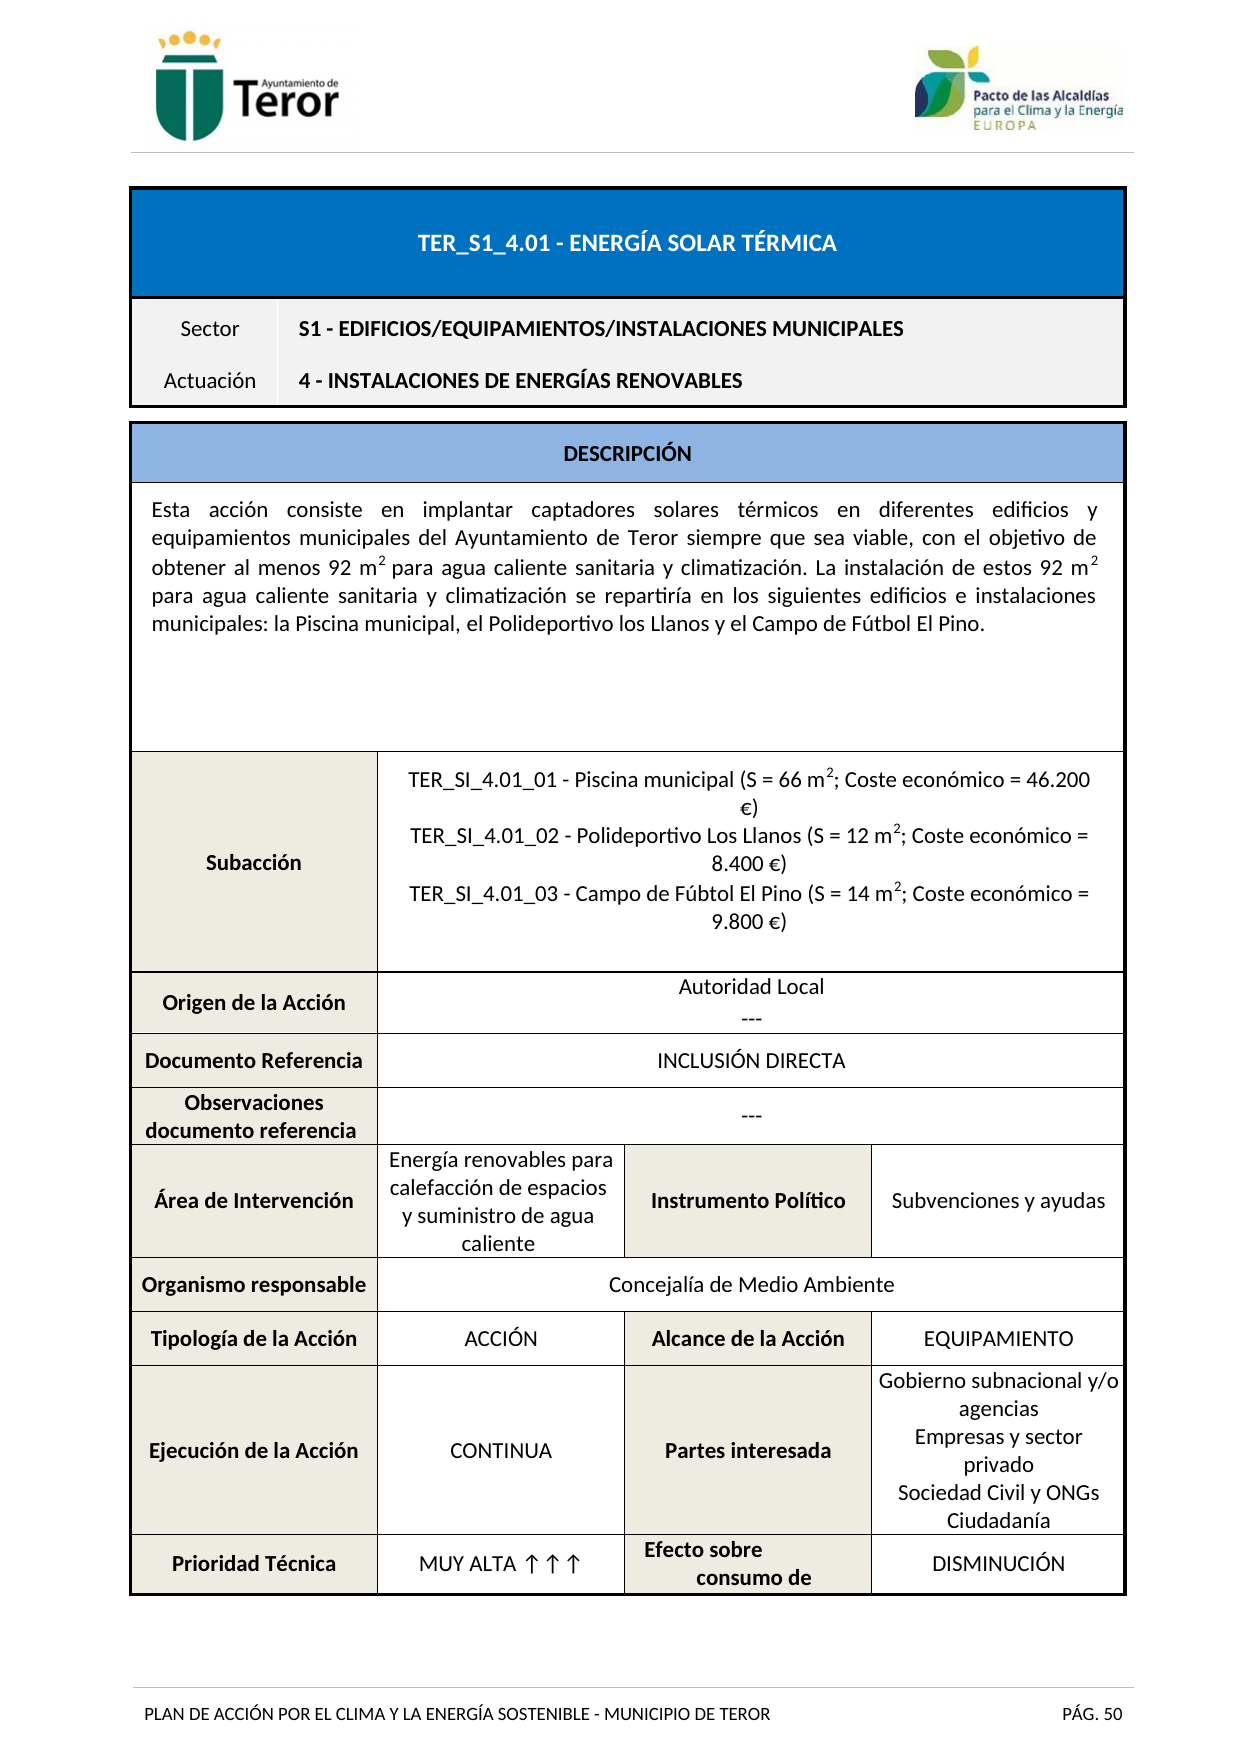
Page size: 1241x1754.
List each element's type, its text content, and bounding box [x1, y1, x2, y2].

table_cell Prioridad Técnica [132, 1535, 377, 1593]
table_cell Tipología de la Acción [132, 1312, 377, 1365]
table_cell Subacción [132, 752, 377, 971]
table_cell Documento Referencia [132, 1034, 377, 1087]
table_cell TER_SI_4.01_01 - Piscina municipal (S = 66 m2; Coste económico = 46.200 €) TER_SI_4.01_02 - Polideportivo Los Llanos (S = 12 m2; Coste económico = 8.400 €) TER_SI_4.01_03 - Campo de Fúbtol El Pino (S = 14 m2; Coste económico = 9.800 €) [378, 752, 1123, 971]
table_cell Actuación [132, 355, 277, 405]
table_cell Partes interesada [625, 1366, 871, 1534]
table_cell [131, 408, 1125, 421]
table_cell Autoridad Local --- [378, 973, 1123, 1032]
picture [144, 23, 356, 152]
table_cell Subvenciones y ayudas [872, 1145, 1123, 1257]
table_cell DISMINUCIÓN [872, 1535, 1123, 1593]
table_cell INCLUSIÓN DIRECTA [378, 1034, 1123, 1087]
table_cell CONTINUA [378, 1366, 624, 1534]
table_cell Concejalía de Medio Ambiente [378, 1258, 1123, 1311]
table_header TER_S1_4.01 - ENERGÍA SOLAR TÉRMICA [132, 190, 1123, 296]
table_cell DESCRIPCIÓN [132, 424, 1123, 482]
table_cell Ejecución de la Acción [132, 1366, 377, 1534]
table_cell Área de Intervención [132, 1145, 377, 1257]
picture [915, 46, 1123, 130]
table_cell Efecto sobre consumo de energía [625, 1535, 871, 1593]
table_cell Energía renovables para calefacción de espacios y suministro de agua caliente [378, 1145, 624, 1257]
table_cell MUY ALTA ↑↑↑ [378, 1535, 624, 1593]
table_cell Esta acción consiste en implantar captadores solares térmicos en diferentes edificios y equipamientos municipales del Ayuntamiento de Teror siempre que sea viable, con el objetivo de obtener al menos 92 m2 para agua caliente sanitaria y climatización. La instalación de estos 92 m2 para agua caliente sanitaria y climatización se repartiría en los siguientes edificios e instalaciones municipales: la Piscina municipal, el Polideportivo los Llanos y el Campo de Fútbol El Pino. [132, 483, 1123, 751]
table_cell Observaciones documento referencia [132, 1088, 377, 1144]
table_cell Sector [132, 299, 277, 355]
table_cell Instrumento Político [625, 1145, 871, 1257]
table_cell EQUIPAMIENTO [872, 1312, 1123, 1365]
table_cell Organismo responsable [132, 1258, 377, 1311]
table_cell Origen de la Acción [132, 973, 377, 1032]
table_cell ACCIÓN [378, 1312, 624, 1365]
table_cell 4 - INSTALACIONES DE ENERGÍAS RENOVABLES [278, 355, 872, 405]
table_cell [872, 355, 1123, 405]
table_cell Gobierno subnacional y/o agencias Empresas y sector privado Sociedad Civil y ONGs Ciudadanía [872, 1366, 1123, 1534]
table_cell Alcance de la Acción [625, 1312, 871, 1365]
table_cell --- [378, 1088, 1123, 1144]
table_cell S1 - EDIFICIOS/EQUIPAMIENTOS/INSTALACIONES MUNICIPALES [278, 299, 1123, 355]
